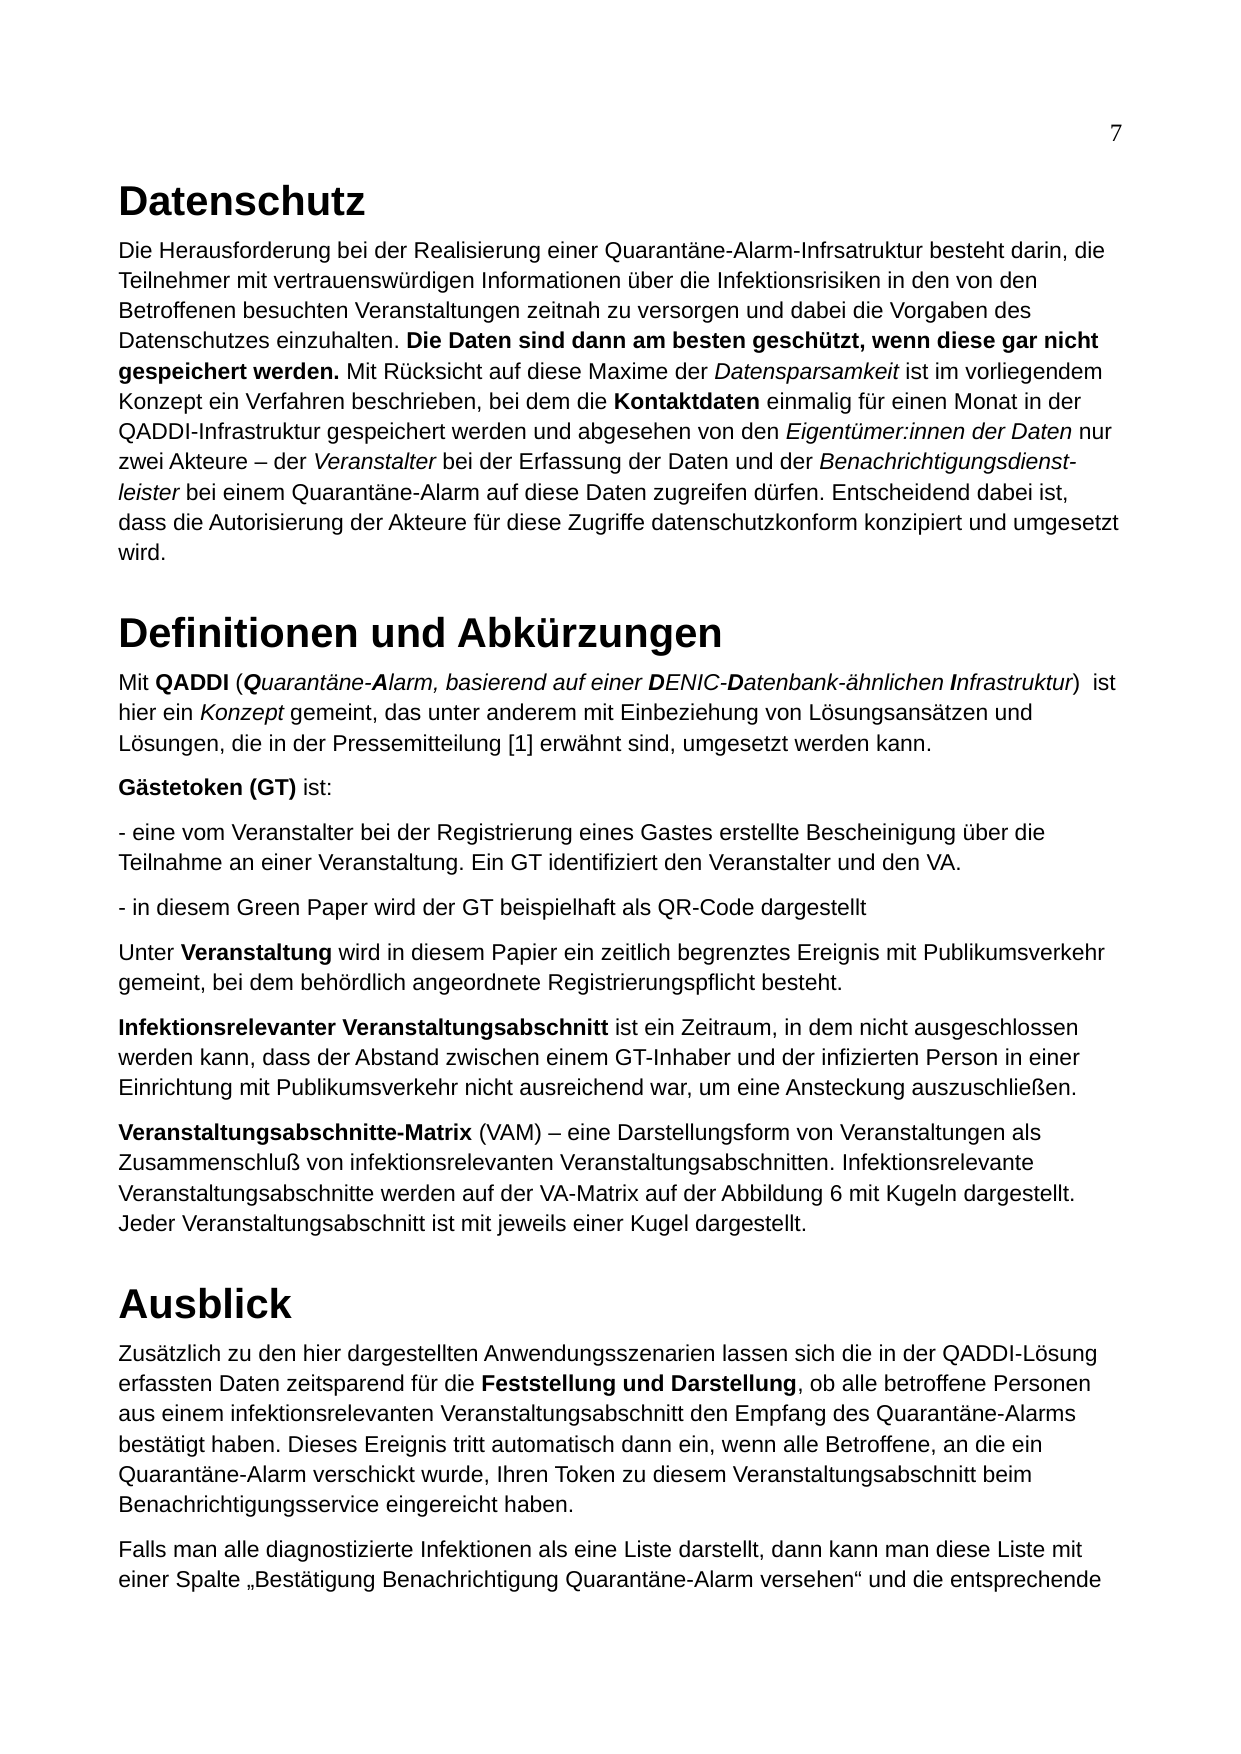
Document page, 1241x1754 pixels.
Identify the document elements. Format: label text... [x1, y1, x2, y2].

text Die Herausforderung bei der Realisierung einer Quarantäne-Alarm-Infrsatruktur besteht darin, die Teilnehmer mit vertrauenswürdigen Informationen über die Infektionsrisiken in den von den Betroffenen besuchten Veranstaltungen zeitnah zu versorgen und dabei die Vorgaben des Datenschutzes einzuhalten. Die Daten sind dann am besten geschützt, wenn diese gar nicht gespeichert werden. Mit Rücksicht auf diese Maxime der Datensparsamkeit ist im vorliegendem Konzept ein Verfahren beschrieben, bei dem die Kontaktdaten einmalig für einen Monat in der QADDI-Infrastruktur gespeichert werden und abgesehen von den Eigentümer:innen der Daten nur zwei Akteure – der Veranstalter bei der Erfassung der Daten und der Benachrichtigungsdienst-leister bei einem Quarantäne-Alarm auf diese Daten zugreifen dürfen. Entscheidend dabei ist, dass die Autorisierung der Akteure für diese Zugriffe datenschutzkonform konzipiert und umgesetzt wird. [118, 237, 1122, 565]
subtitle Definitionen und Abkürzungen [118, 609, 1122, 657]
text Zusätzlich zu den hier dargestellten Anwendungsszenarien lassen sich die in der QADDI-Lösung erfassten Daten zeitsparend für die Feststellung und Darstellung, ob alle betroffene Personen aus einem infektionsrelevanten Veranstaltungsabschnitt den Empfang des Quarantäne-Alarms bestätigt haben. Dieses Ereignis tritt automatisch dann ein, wenn alle Betroffene, an die ein Quarantäne-Alarm verschickt wurde, Ihren Token zu diesem Veranstaltungsabschnitt beim Benachrichtigungsservice eingereicht haben. [118, 1340, 1122, 1517]
text - eine vom Veranstalter bei der Registrierung eines Gastes erstellte Bescheinigung über die Teilnahme an einer Veranstaltung. Ein GT identifiziert den Veranstalter und den VA. [118, 819, 1122, 876]
subtitle Ausblick [118, 1279, 1122, 1327]
text Infektionsrelevanter Veranstaltungsabschnitt ist ein Zeitraum, in dem nicht ausgeschlossen werden kann, dass der Abstand zwischen einem GT-Inhaber und der infizierten Person in einer Einrichtung mit Publikumsverkehr nicht ausreichend war, um eine Ansteckung auszuschließen. [118, 1014, 1122, 1101]
text - in diesem Green Paper wird der GT beispielhaft als QR-Code dargestellt [118, 894, 1122, 920]
text Unter Veranstaltung wird in diesem Papier ein zeitlich begrenztes Ereignis mit Publikumsverkehr gemeint, bei dem behördlich angeordnete Registrierungspflicht besteht. [118, 939, 1122, 995]
text Veranstaltungsabschnitte-Matrix (VAM) – eine Darstellungsform von Veranstaltungen als Zusammenschluß von infektionsrelevanten Veranstaltungsabschnitten. Infektionsrelevante Veranstaltungsabschnitte werden auf der VA-Matrix auf der Abbildung 6 mit Kugeln dargestellt. Jeder Veranstaltungsabschnitt ist mit jeweils einer Kugel dargestellt. [118, 1119, 1122, 1236]
text Mit QADDI (Quarantäne-Alarm, basierend auf einer DENIC-Datenbank-ähnlichen Infrastruktur) ist hier ein Konzept gemeint, das unter anderem mit Einbeziehung von Lösungsansätzen und Lösungen, die in der Pressemitteilung [1] erwähnt sind, umgesetzt werden kann. [118, 669, 1122, 756]
subtitle Datenschutz [118, 176, 1122, 224]
text Falls man alle diagnostizierte Infektionen als eine Liste darstellt, dann kann man diese Liste mit einer Spalte „Bestätigung Benachrichtigung Quarantäne-Alarm versehen“ und die entsprechende [118, 1536, 1122, 1592]
text Gästetoken (GT) ist: [118, 774, 1122, 801]
